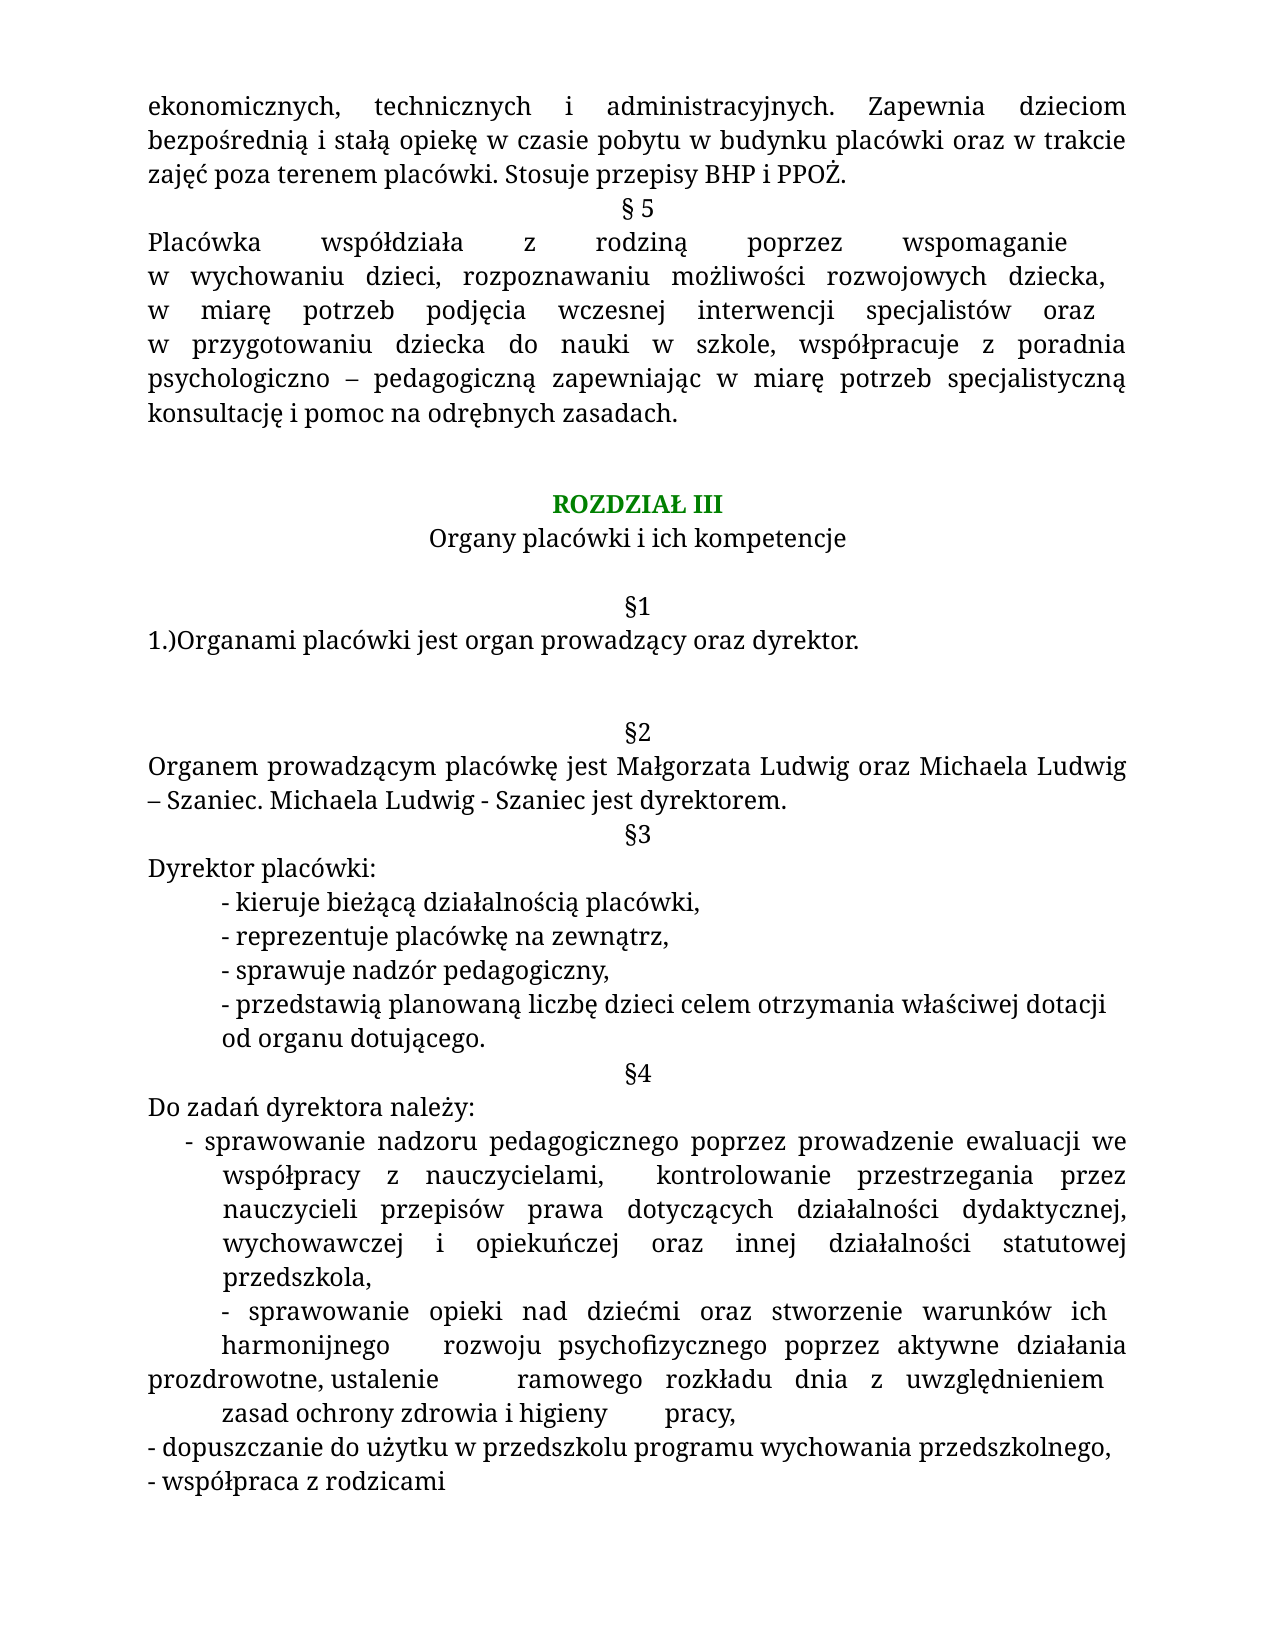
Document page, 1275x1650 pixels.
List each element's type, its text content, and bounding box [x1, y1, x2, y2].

text Do zadań dyrektora należy: [148, 1089, 1127, 1123]
text Organy placówki i ich kompetencje [148, 521, 1127, 555]
text - sprawuje nadzór pedagogiczny, [148, 953, 1127, 987]
text - sprawowanie opieki nad dziećmi oraz stworzenie warunków ich harmonijnego rozwoju psychofizycznego poprzez aktywne działania prozdrowotne, ustalenie ramowego rozkładu dnia z uwzględnieniem zasad ochrony zdrowia i higieny pracy, [148, 1294, 1127, 1430]
text ekonomicznych, technicznych i administracyjnych. Zapewnia dzieciom bezpośrednią i stałą opiekę w czasie pobytu w budynku placówki oraz w trakcie zajęć poza terenem placówki. Stosuje przepisy BHP i PPOŻ. [148, 89, 1127, 191]
text ROZDZIAŁ III [148, 487, 1127, 521]
text - reprezentuje placówkę na zewnątrz, [148, 919, 1127, 953]
text - sprawowanie nadzoru pedagogicznego poprzez prowadzenie ewaluacji we współpracy z nauczycielami, kontrolowanie przestrzegania przez nauczycieli przepisów prawa dotyczących działalności dydaktycznej, wychowawczej i opiekuńczej oraz innej działalności statutowej przedszkola, [185, 1123, 1127, 1294]
text Organem prowadzącym placówkę jest Małgorzata Ludwig oraz Michaela Ludwig – Szaniec. Michaela Ludwig - Szaniec jest dyrektorem. [148, 749, 1127, 817]
text §3 [148, 817, 1127, 851]
text §1 [148, 589, 1127, 623]
text §4 [148, 1055, 1127, 1089]
text Dyrektor placówki: [148, 851, 1127, 885]
text Placówka współdziała z rodziną poprzez wspomaganie w wychowaniu dzieci, rozpoznawaniu możliwości rozwojowych dziecka, w miarę potrzeb podjęcia wczesnej interwencji specjalistów oraz w przygotowaniu dziecka do nauki w szkole, współpracuje z poradnia psychologiczno – pedagogiczną zapewniając w miarę potrzeb specjalistyczną konsultację i pomoc na odrębnych zasadach. [148, 225, 1127, 429]
text §2 [148, 714, 1127, 749]
text - dopuszczanie do użytku w przedszkolu programu wychowania przedszkolnego, [148, 1430, 1127, 1464]
text - kieruje bieżącą działalnością placówki, [148, 885, 1127, 919]
text § 5 [148, 191, 1127, 225]
text - współpraca z rodzicami [148, 1464, 1127, 1498]
text 1.)Organami placówki jest organ prowadzący oraz dyrektor. [148, 623, 1127, 657]
text - przedstawią planowaną liczbę dzieci celem otrzymania właściwej dotacji od organu dotującego. [148, 987, 1127, 1055]
